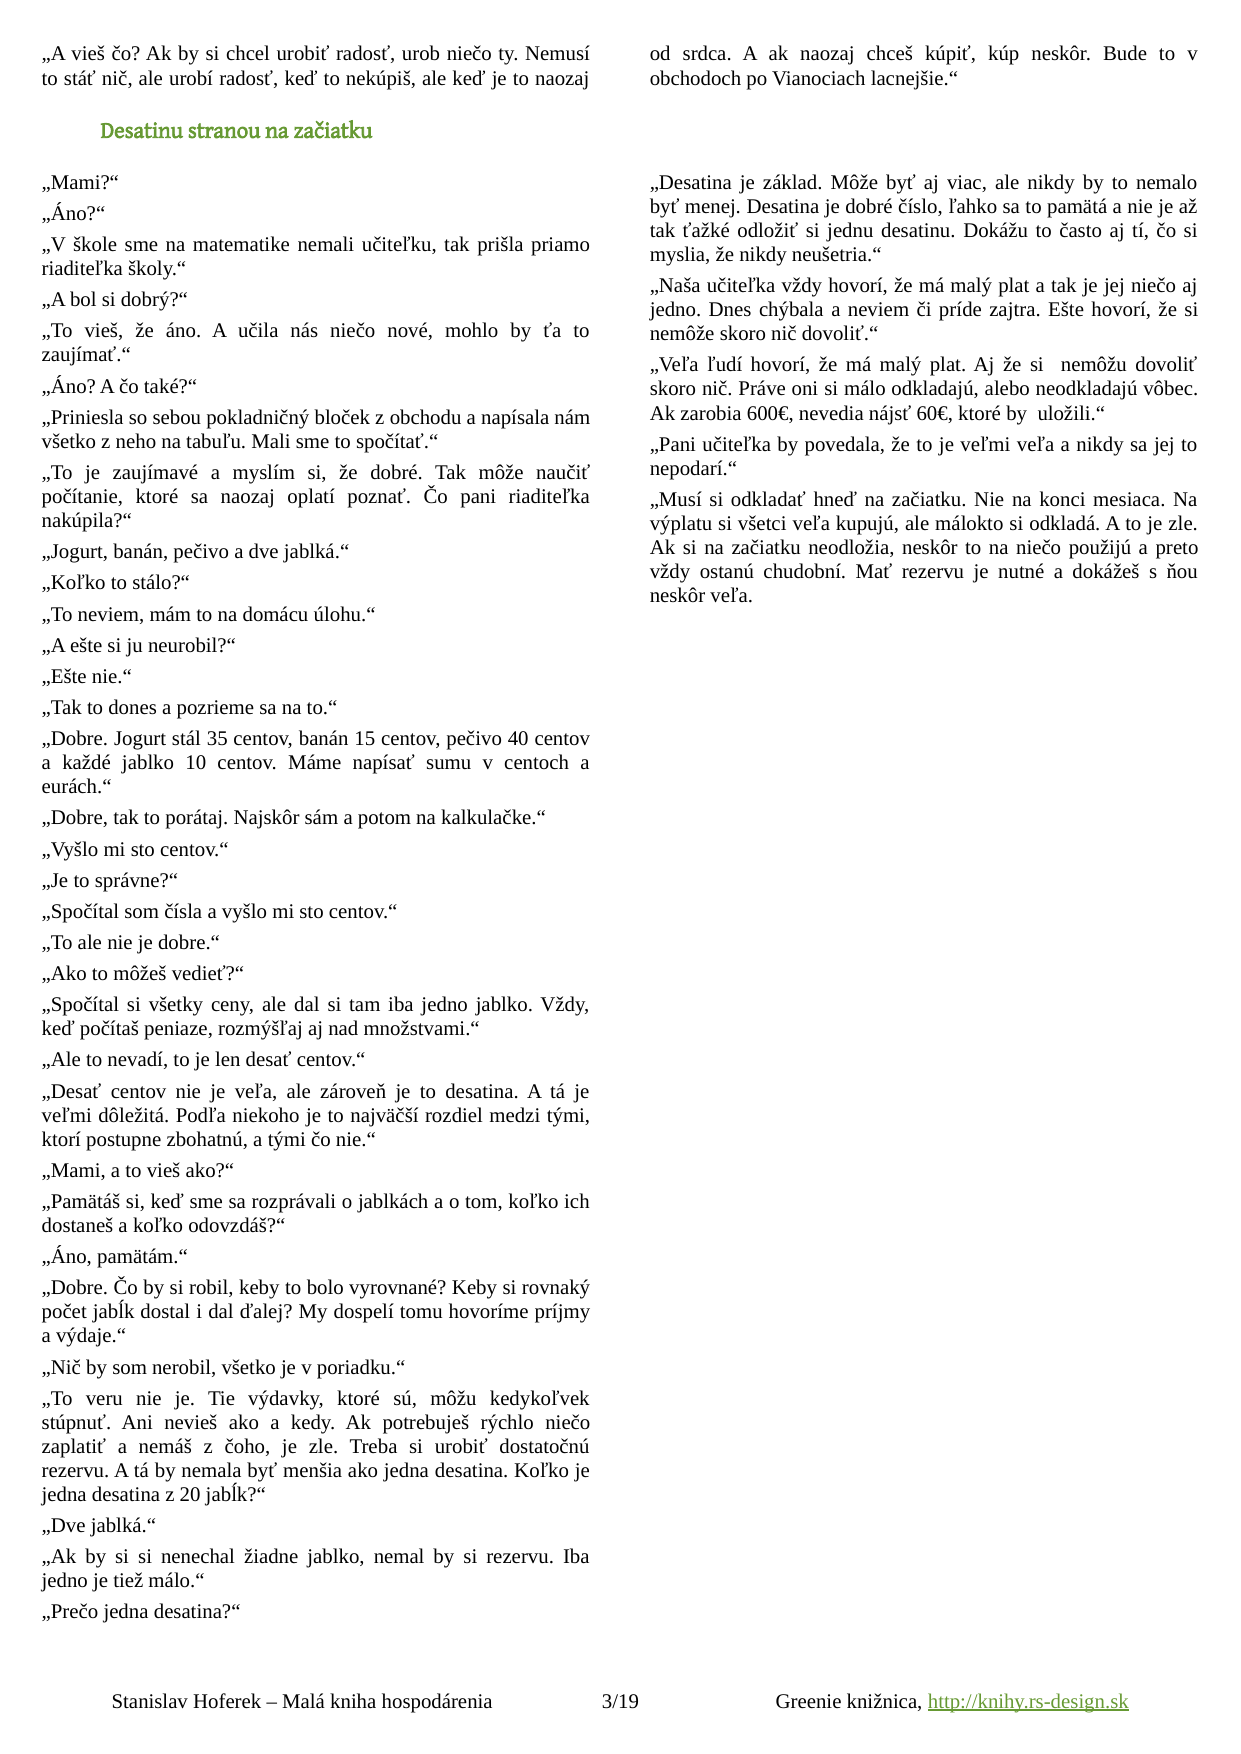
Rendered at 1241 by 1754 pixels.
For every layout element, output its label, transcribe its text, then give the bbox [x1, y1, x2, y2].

text „Prečo jedna desatina?“ [41, 1599, 591, 1623]
text „Desať centov nie je veľa, ale zároveň je to desatina. A tá je veľmi dôležitá. Podľa niekoho je to najväčší rozdiel medzi tými, ktorí postupne zbohatnú, a tými čo nie.“ [41, 1078, 591, 1151]
text „Je to správne?“ [41, 868, 591, 892]
text „Desatina je základ. Môže byť aj viac, ale nikdy by to nemalo byť menej. Desatina je dobré číslo, ľahko sa to pamätá a nie je až tak ťažké odložiť si jednu desatinu. Dokážu to často aj tí, čo si myslia, že nikdy neušetria.“ [649, 170, 1199, 266]
text „A ešte si ju neurobil?“ [41, 633, 591, 657]
text „To je zaujímavé a myslím si, že dobré. Tak môže naučiť počítanie, ktoré sa naozaj oplatí poznať. Čo pani riaditeľka nakúpila?“ [41, 460, 591, 532]
text „Koľko to stálo?“ [41, 570, 591, 594]
text „Dobre, tak to porátaj. Najskôr sám a potom na kalkulačke.“ [41, 805, 591, 829]
text „Tak to dones a pozrieme sa na to.“ [41, 695, 591, 719]
text „Áno, pamätám.“ [41, 1244, 591, 1268]
text „Áno? A čo také?“ [41, 373, 591, 398]
text „Spočítal som čísla a vyšlo mi sto centov.“ [41, 899, 591, 923]
text „Dve jablká.“ [41, 1513, 591, 1537]
text „Ako to môžeš vedieť?“ [41, 961, 591, 985]
text „Priniesla so sebou pokladničný bloček z obchodu a napísala nám všetko z neho na tabuľu. Mali sme to spočítať.“ [41, 405, 591, 453]
text „Jogurt, banán, pečivo a dve jablká.“ [41, 539, 591, 563]
text „Pani učiteľka by povedala, že to je veľmi veľa a nikdy sa jej to nepodarí.“ [649, 432, 1199, 480]
text „Dobre. Jogurt stál 35 centov, banán 15 centov, pečivo 40 centov a každé jablko 10 centov. Máme napísať sumu v centoch a eurách.“ [41, 726, 591, 798]
text „V škole sme na matematike nemali učiteľku, tak prišla priamo riaditeľka školy.“ [41, 232, 591, 280]
subtitle Desatinu stranou na začiatku [41, 117, 1199, 144]
text „Mami?“ [41, 170, 591, 194]
text „Naša učiteľka vždy hovorí, že má malý plat a tak je jej niečo aj jedno. Dnes chýbala a neviem či príde zajtra. Ešte hovorí, že si nemôže skoro nič dovoliť.“ [649, 273, 1199, 345]
text „Dobre. Čo by si robil, keby to bolo vyrovnané? Keby si rovnaký počet jabĺk dostal i dal ďalej? My dospelí tomu hovoríme príjmy a výdaje.“ [41, 1275, 591, 1347]
text „Veľa ľudí hovorí, že má malý plat. Aj že si nemôžu dovoliť skoro nič. Práve oni si málo odkladajú, alebo neodkladajú vôbec. Ak zarobia 600€, nevedia nájsť 60€, ktoré by uložili.“ [649, 352, 1199, 424]
text od srdca. A ak naozaj chceš kúpiť, kúp neskôr. Bude to v obchodoch po Vianociach lacnejšie.“ [649, 41, 1199, 89]
text „To ale nie je dobre.“ [41, 930, 591, 954]
text „A bol si dobrý?“ [41, 287, 591, 311]
text „Áno?“ [41, 201, 591, 225]
text „Ešte nie.“ [41, 664, 591, 688]
text „To veru nie je. Tie výdavky, ktoré sú, môžu kedykoľvek stúpnuť. Ani nevieš ako a kedy. Ak potrebuješ rýchlo niečo zaplatiť a nemáš z čoho, je zle. Treba si urobiť dostatočnú rezervu. A tá by nemala byť menšia ako jedna desatina. Koľko je jedna desatina z 20 jabĺk?“ [41, 1386, 591, 1506]
text „Ale to nevadí, to je len desať centov.“ [41, 1047, 591, 1071]
text „Ak by si si nenechal žiadne jablko, nemal by si rezervu. Iba jedno je tiež málo.“ [41, 1544, 591, 1592]
text „Vyšlo mi sto centov.“ [41, 836, 591, 861]
text „Musí si odkladať hneď na začiatku. Nie na konci mesiaca. Na výplatu si všetci veľa kupujú, ale málokto si odkladá. A to je zle. Ak si na začiatku neodložia, neskôr to na niečo použijú a preto vždy ostanú chudobní. Mať rezervu je nutné a dokážeš s ňou neskôr veľa. [649, 487, 1199, 607]
text „Pamätáš si, keď sme sa rozprávali o jablkách a o tom, koľko ich dostaneš a koľko odovzdáš?“ [41, 1189, 591, 1237]
text „Nič by som nerobil, všetko je v poriadku.“ [41, 1354, 591, 1379]
text „A vieš čo? Ak by si chcel urobiť radosť, urob niečo ty. Nemusí to stáť nič, ale urobí radosť, keď to nekúpiš, ale keď je to naozaj [41, 41, 591, 89]
text „Spočítal si všetky ceny, ale dal si tam iba jedno jablko. Vždy, keď počítaš peniaze, rozmýšľaj aj nad množstvami.“ [41, 992, 591, 1040]
text „To vieš, že áno. A učila nás niečo nové, mohlo by ťa to zaujímať.“ [41, 318, 591, 366]
text „To neviem, mám to na domácu úlohu.“ [41, 601, 591, 626]
text „Mami, a to vieš ako?“ [41, 1158, 591, 1182]
